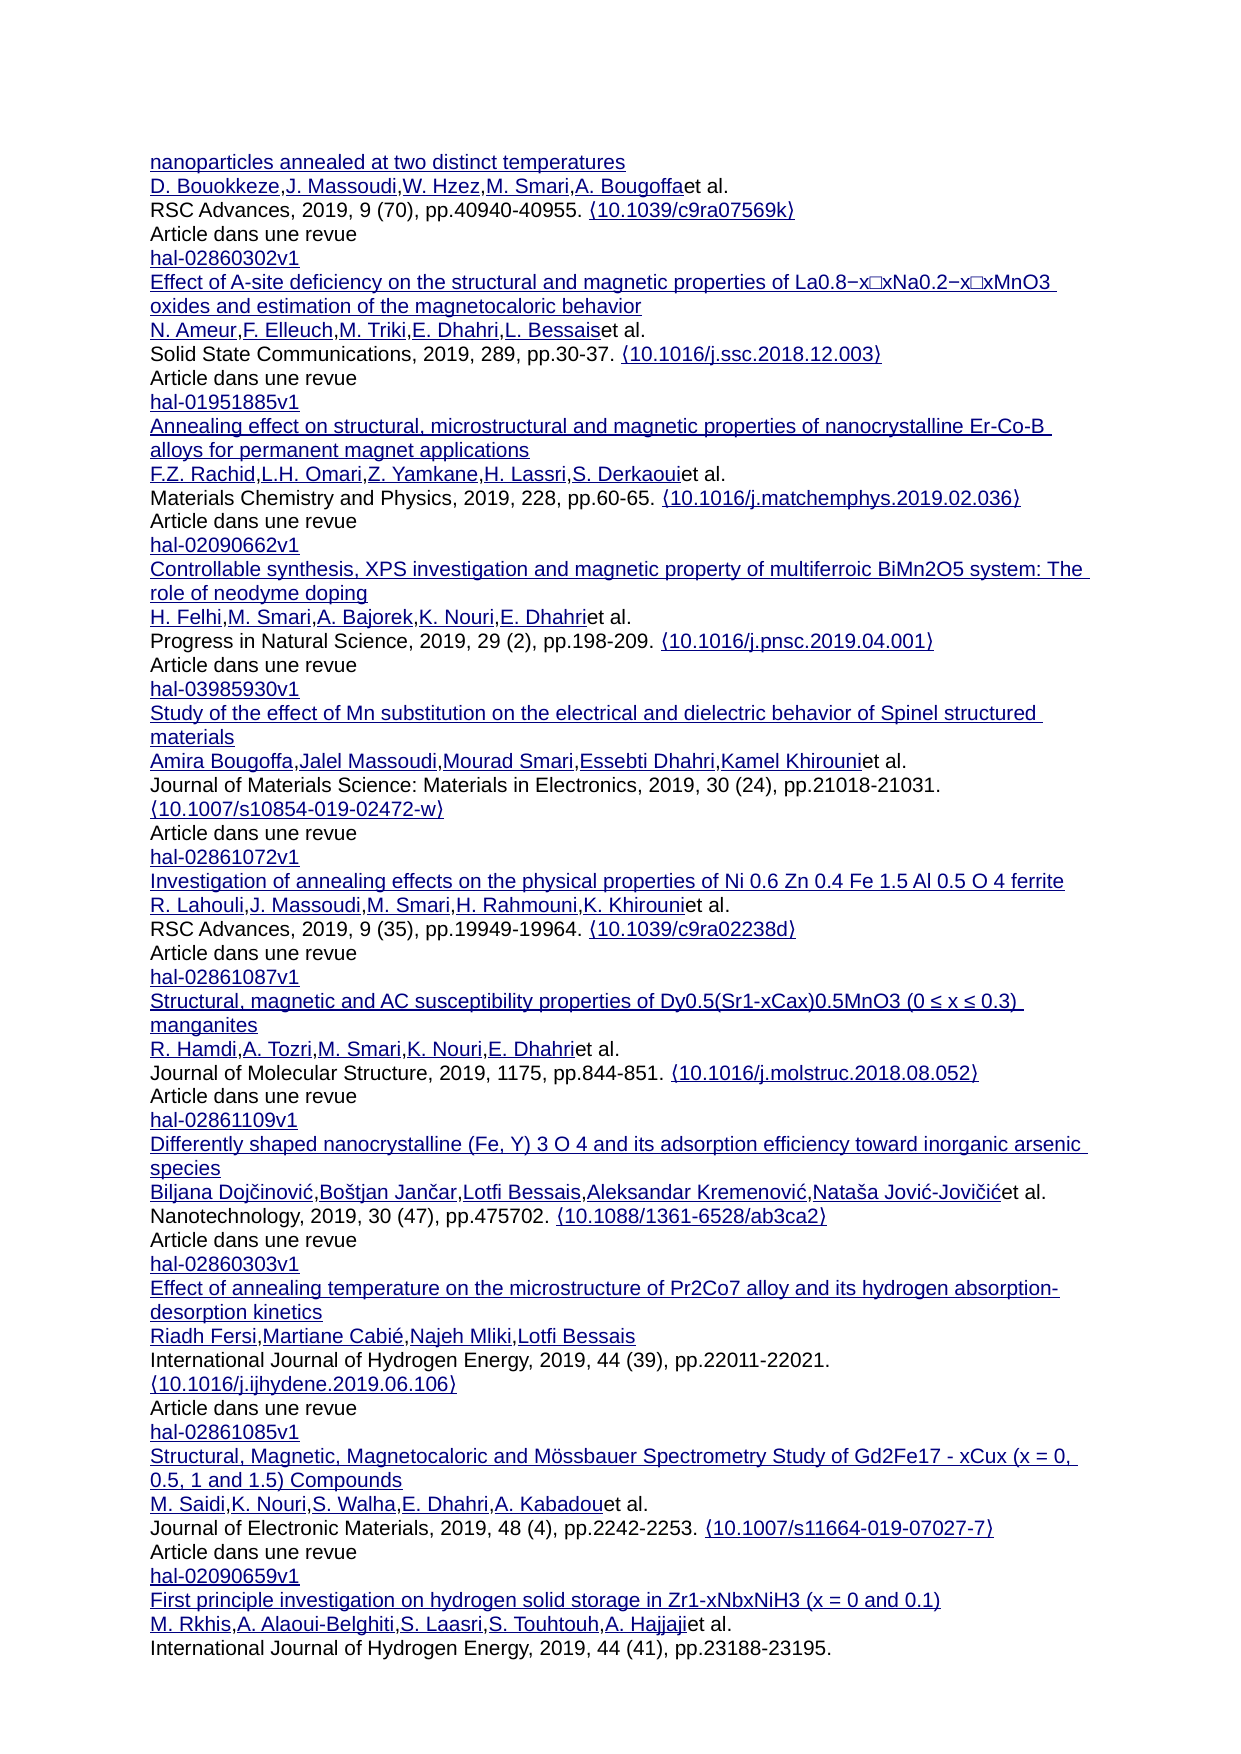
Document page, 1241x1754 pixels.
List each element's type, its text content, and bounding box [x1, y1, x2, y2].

table_cell role of neodyme doping H. Felhi,M. Smari,A. Bajorek,K. Nouri,E. Dhahriet al. Progress in Natural Science, 2019, 29 (2), pp.198-209. ⟨10.1016/j.pnsc.2019.04.001⟩ Article dans une revue hal-03985930v1 [150, 579, 1090, 701]
table_cell Structural, magnetic and AC susceptibility properties of Dy0.5(Sr1-xCax)0.5MnO3 (0 ≤ x ≤ 0.3) manganites R. Hamdi,A. Tozri,M. Smari,K. Nouri,E. Dhahriet al. Journal of Molecular Structure, 2019, 1175, pp.844-851. ⟨10.1016/j.molstruc.2018.08.052⟩ Article dans une revue hal-02861109v1 [150, 989, 1090, 1132]
table_cell Investigation of annealing effects on the physical properties of Ni 0.6 Zn 0.4 Fe 1.5 Al 0.5 O 4 ferrite R. Lahouli,J. Massoudi,M. Smari,H. Rahmouni,K. Khirouniet al. RSC Advances, 2019, 9 (35), pp.19949-19964. ⟨10.1039/c9ra02238d⟩ Article dans une revue hal-02861087v1 [150, 869, 1090, 988]
table_cell First principle investigation on hydrogen solid storage in Zr1-xNbxNiH3 (x = 0 and 0.1) M. Rkhis,A. Alaoui-Belghiti,S. Laasri,S. Touhtouh,A. Hajjajiet al. International Journal of Hydrogen Energy, 2019, 44 (41), pp.23188-23195. [150, 1588, 1090, 1659]
table_cell nanoparticles annealed at two distinct temperatures D. Bouokkeze,J. Massoudi,W. Hzez,M. Smari,A. Bougoffaet al. RSC Advances, 2019, 9 (70), pp.40940-40955. ⟨10.1039/c9ra07569k⟩ Article dans une revue hal-02860302v1 [150, 150, 1090, 270]
table_cell Annealing effect on structural, microstructural and magnetic properties of nanocrystalline Er-Co-B alloys for permanent magnet applications F.Z. Rachid,L.H. Omari,Z. Yamkane,H. Lassri,S. Derkaouiet al. Materials Chemistry and Physics, 2019, 228, pp.60-65. ⟨10.1016/j.matchemphys.2019.02.036⟩ Article dans une revue hal-02090662v1 [150, 414, 1090, 557]
table_cell Effect of A-site deficiency on the structural and magnetic properties of La0.8−x□xNa0.2−x□xMnO3 oxides and estimation of the magnetocaloric behavior N. Ameur,F. Elleuch,M. Triki,E. Dhahri,L. Bessaiset al. Solid State Communications, 2019, 289, pp.30-37. ⟨10.1016/j.ssc.2018.12.003⟩ Article dans une revue hal-01951885v1 [150, 270, 1090, 413]
table_cell Controllable synthesis, XPS investigation and magnetic property of multiferroic BiMn2O5 system: The [150, 557, 1090, 578]
table_cell Structural, Magnetic, Magnetocaloric and Mössbauer Spectrometry Study of Gd2Fe17 - xCux (x = 0, 0.5, 1 and 1.5) Compounds M. Saidi,K. Nouri,S. Walha,E. Dhahri,A. Kabadouet al. Journal of Electronic Materials, 2019, 48 (4), pp.2242-2253. ⟨10.1007/s11664-019-07027-7⟩ Article dans une revue hal-02090659v1 [150, 1444, 1090, 1587]
table_cell Differently shaped nanocrystalline (Fe, Y) 3 O 4 and its adsorption efficiency toward inorganic arsenic species Biljana Dojčinović,Boštjan Jančar,Lotfi Bessais,Aleksandar Kremenović,Nataša Jović-Jovičićet al. Nanotechnology, 2019, 30 (47), pp.475702. ⟨10.1088/1361-6528/ab3ca2⟩ Article dans une revue hal-02860303v1 [150, 1132, 1090, 1276]
table_cell Effect of annealing temperature on the microstructure of Pr2Co7 alloy and its hydrogen absorption-desorption kinetics Riadh Fersi,Martiane Cabié,Najeh Mliki,Lotfi Bessais International Journal of Hydrogen Energy, 2019, 44 (39), pp.22011-22021. ⟨10.1016/j.ijhydene.2019.06.106⟩ Article dans une revue hal-02861085v1 [150, 1276, 1090, 1444]
table_cell Study of the effect of Mn substitution on the electrical and dielectric behavior of Spinel structured materials Amira Bougoffa,Jalel Massoudi,Mourad Smari,Essebti Dhahri,Kamel Khirouniet al. Journal of Materials Science: Materials in Electronics, 2019, 30 (24), pp.21018-21031. ⟨10.1007/s10854-019-02472-w⟩ Article dans une revue hal-02861072v1 [150, 701, 1090, 869]
